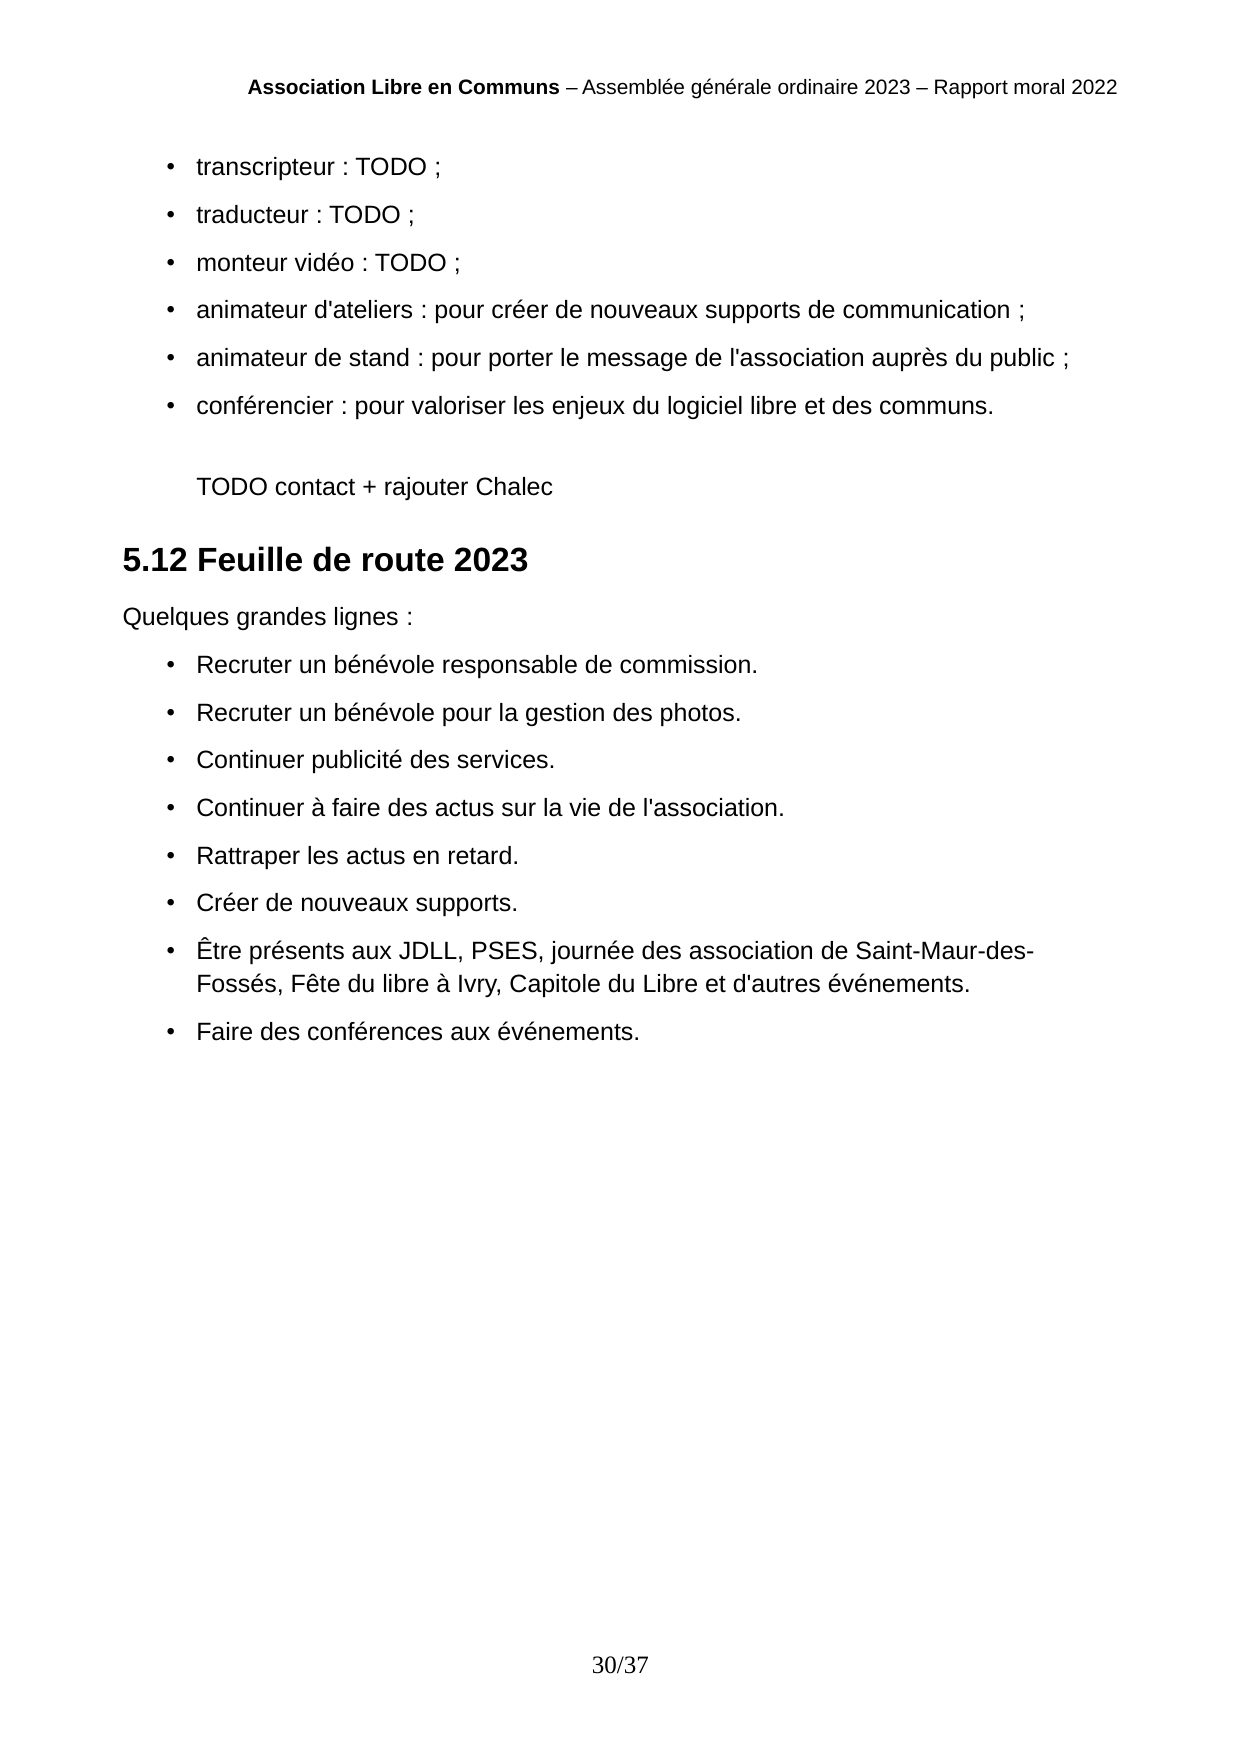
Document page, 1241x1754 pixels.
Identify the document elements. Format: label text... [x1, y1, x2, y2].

list Continuer publicité des services. [166, 745, 1118, 774]
list animateur d'ateliers : pour créer de nouveaux supports de communication ; [166, 296, 1118, 324]
list Créer de nouveaux supports. [166, 888, 1118, 917]
list animateur de stand : pour porter le message de l'association auprès du public ; [166, 343, 1118, 372]
list monteur vidéo : TODO ; [166, 248, 1118, 277]
list Faire des conférences aux événements. [166, 1017, 1118, 1046]
list Être présents aux JDLL, PSES, journée des association de Saint-Maur-des-Fossés, Fête du libre à Ivry, Capitole du Libre et d'autres événements. [166, 936, 1118, 998]
list Recruter un bénévole pour la gestion des photos. [166, 697, 1118, 726]
text Quelques grandes lignes : [122, 602, 1118, 631]
list conférencier : pour valoriser les enjeux du logiciel libre et des communs. [166, 391, 1118, 420]
list Continuer à faire des actus sur la vie de l'association. [166, 793, 1118, 822]
list transcripteur : TODO ; [166, 152, 1118, 181]
list Rattraper les actus en retard. [166, 841, 1118, 869]
list traducteur : TODO ; [166, 200, 1118, 229]
subtitle Feuille de route 2023 [122, 540, 1118, 578]
list Recruter un bénévole responsable de commission. [166, 650, 1118, 679]
list TODO contact + rajouter Chalec [166, 439, 1118, 500]
